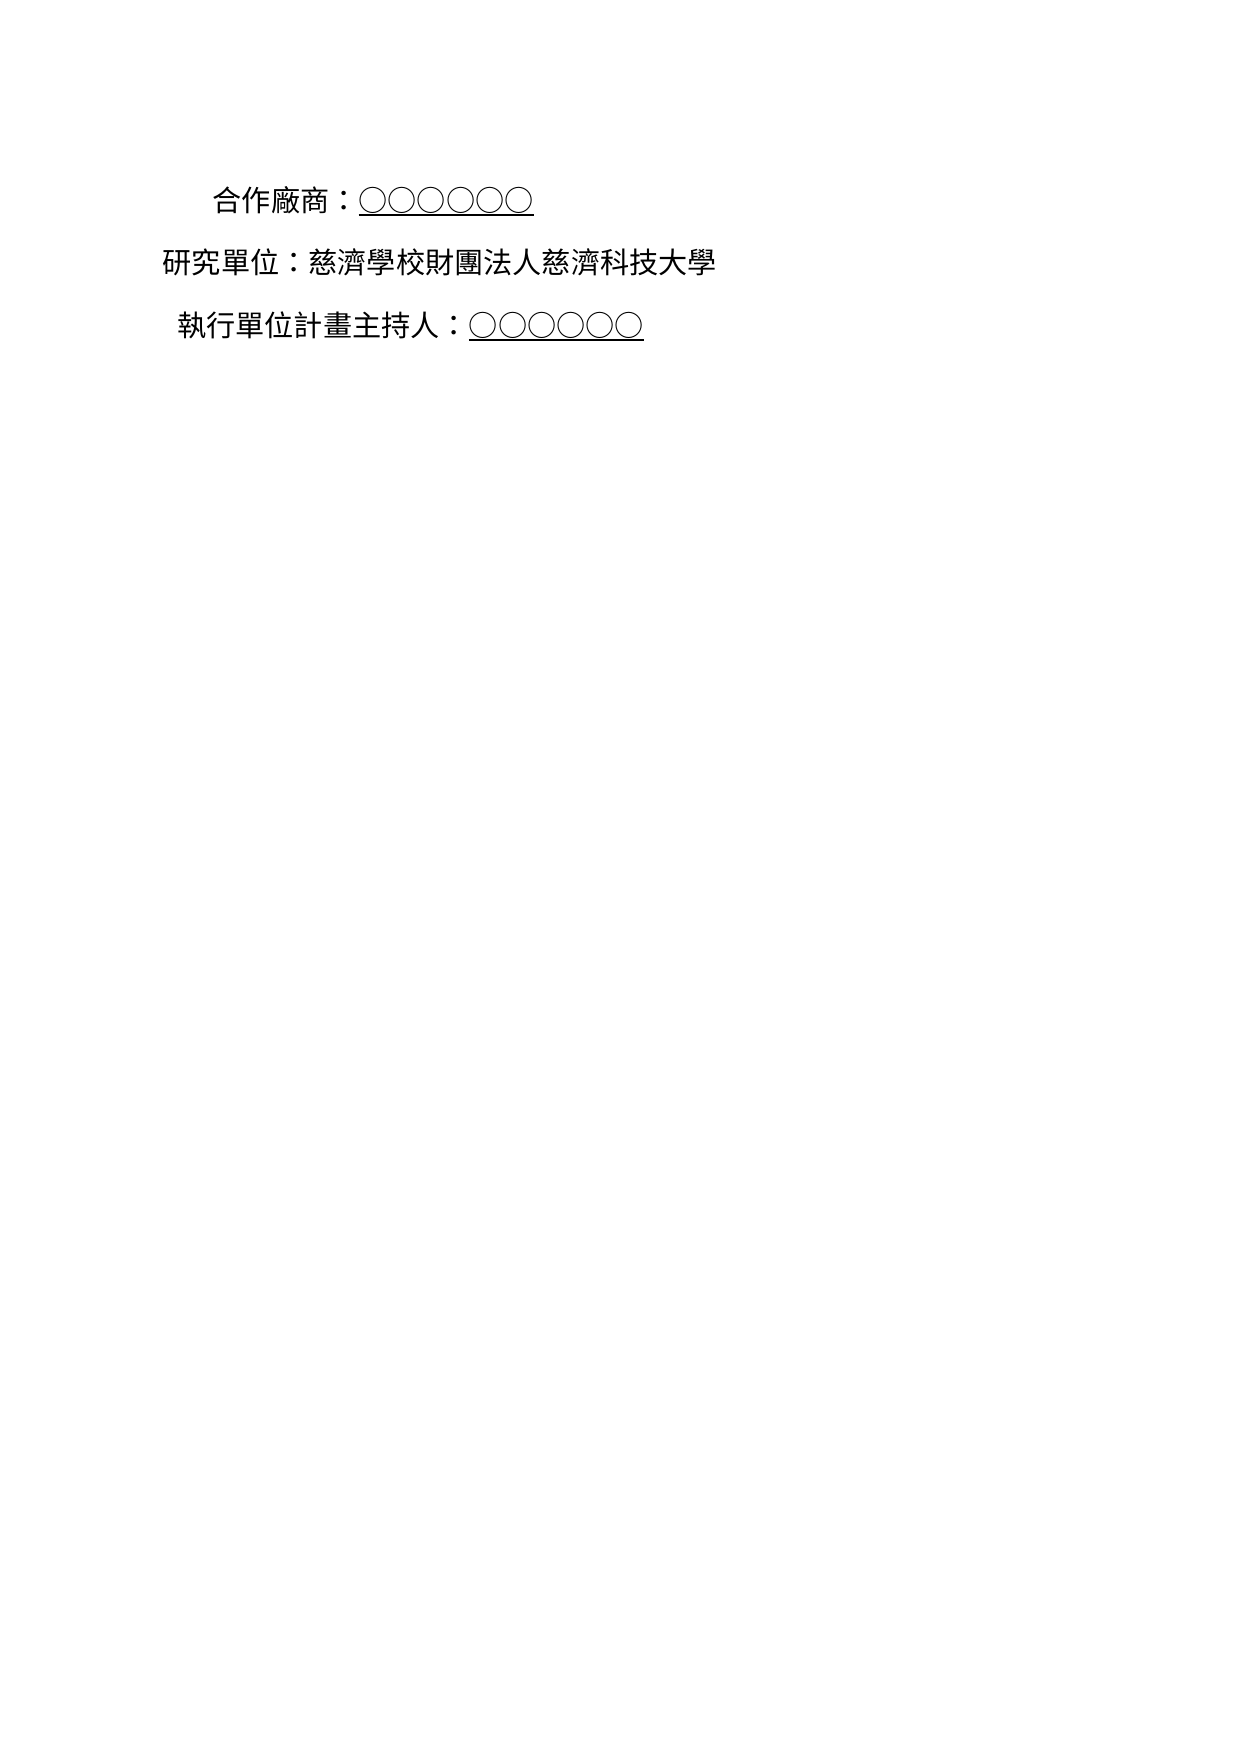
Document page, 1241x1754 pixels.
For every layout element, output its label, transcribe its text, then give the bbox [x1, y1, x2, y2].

text 研究單位：慈濟學校財團法人慈濟科技大學 [75, 219, 1165, 282]
text 執行單位計畫主持人：○○○○○○ [75, 282, 1165, 344]
text 合作廠商：○○○○○○ [75, 157, 1165, 219]
